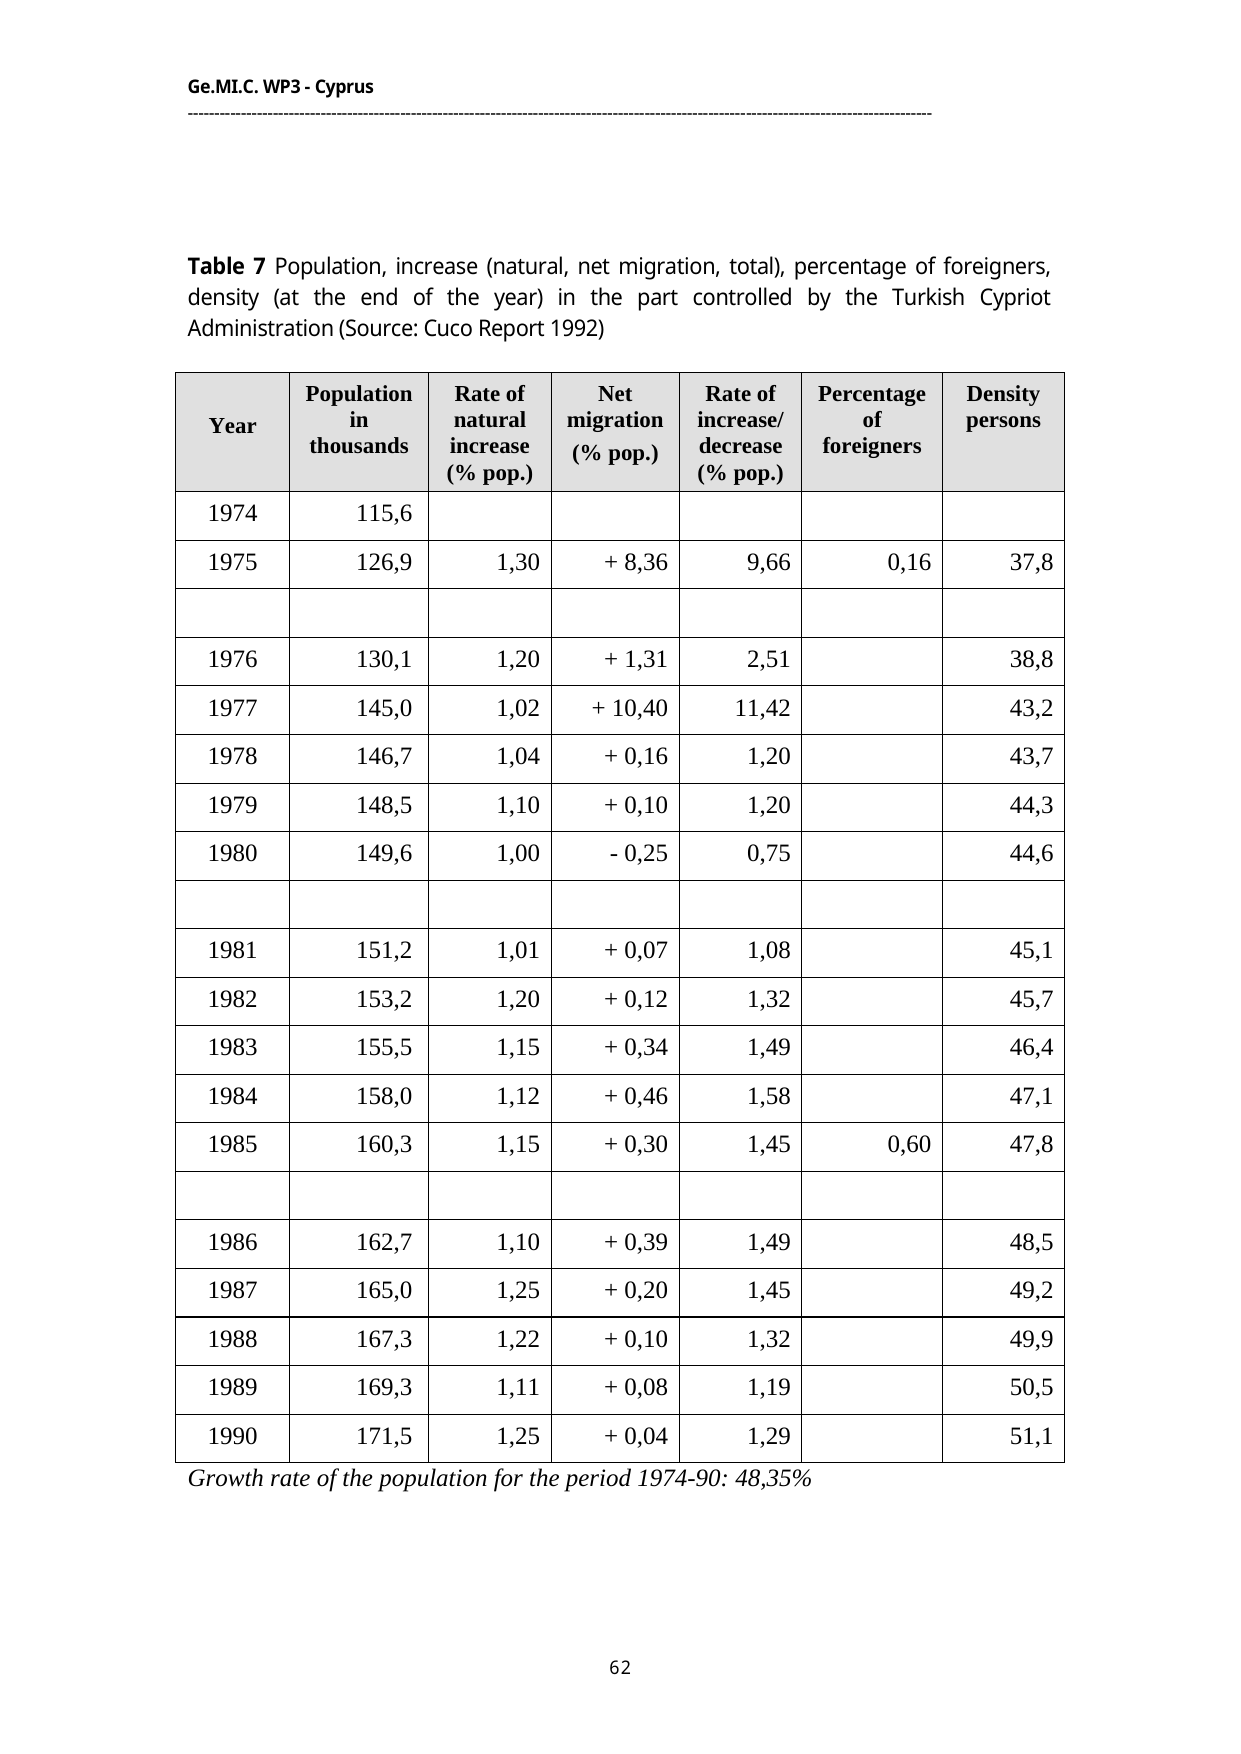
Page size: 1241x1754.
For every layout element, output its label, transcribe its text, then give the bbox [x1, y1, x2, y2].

table_cell [429, 881, 551, 928]
table_cell 1,49 [680, 1026, 801, 1074]
table_cell 1,20 [429, 978, 551, 1025]
table_cell 1,32 [680, 1318, 801, 1365]
table_cell [429, 492, 551, 540]
table_cell 49,9 [943, 1318, 1064, 1365]
table_cell 1,32 [680, 978, 801, 1025]
table_cell [680, 881, 801, 928]
table_cell [176, 881, 289, 928]
table_cell [802, 1075, 942, 1122]
table_cell 1,15 [429, 1123, 551, 1171]
table_cell 1,11 [429, 1366, 551, 1413]
table_cell 47,8 [943, 1123, 1064, 1171]
table_cell [802, 978, 942, 1025]
table_cell [552, 1172, 679, 1219]
table_cell [802, 1415, 942, 1462]
table_cell + 0,20 [552, 1269, 679, 1316]
table_cell 1,04 [429, 735, 551, 782]
table_cell [290, 881, 428, 928]
table_cell [802, 929, 942, 977]
table_header Density persons [943, 373, 1064, 491]
text Table 7 Population, increase (natural, net migration, total), percentage of foreigners, density (at the end of the year) in the part controlled by the Turkish Cypriot Administration (Source: Cuco Report 1992) [187, 250, 1053, 343]
table_cell 1,45 [680, 1269, 801, 1316]
table_cell [680, 492, 801, 540]
table_cell [943, 492, 1064, 540]
table_cell 145,0 [290, 686, 428, 734]
table_cell [802, 1172, 942, 1219]
table_cell 0,75 [680, 832, 801, 879]
table_cell [680, 589, 801, 637]
table_cell [802, 735, 942, 782]
table_cell 1,08 [680, 929, 801, 977]
table_cell 44,3 [943, 784, 1064, 831]
table_cell + 0,08 [552, 1366, 679, 1413]
table_cell 50,5 [943, 1366, 1064, 1413]
table_cell 1,20 [680, 784, 801, 831]
table_header Year [176, 373, 289, 491]
table_cell + 1,31 [552, 638, 679, 685]
table_cell 1,45 [680, 1123, 801, 1171]
table_cell [802, 686, 942, 734]
table_cell 1986 [176, 1220, 289, 1268]
table_cell 1977 [176, 686, 289, 734]
table_cell 155,5 [290, 1026, 428, 1074]
table_cell 9,66 [680, 541, 801, 588]
table_cell 167,3 [290, 1318, 428, 1365]
table_cell 51,1 [943, 1415, 1064, 1462]
table_cell 1989 [176, 1366, 289, 1413]
table_cell 158,0 [290, 1075, 428, 1122]
table_cell 1975 [176, 541, 289, 588]
table_cell 1,58 [680, 1075, 801, 1122]
table_cell + 0,39 [552, 1220, 679, 1268]
table_cell 0,60 [802, 1123, 942, 1171]
table_cell + 0,12 [552, 978, 679, 1025]
table_cell [802, 1026, 942, 1074]
table_cell + 0,07 [552, 929, 679, 977]
table_cell [429, 1172, 551, 1219]
table_cell 1981 [176, 929, 289, 977]
table_cell 46,4 [943, 1026, 1064, 1074]
table_header Population in thousands [290, 373, 428, 491]
table_cell 45,1 [943, 929, 1064, 977]
table_cell 1,30 [429, 541, 551, 588]
table_cell 148,5 [290, 784, 428, 831]
table_cell 169,3 [290, 1366, 428, 1413]
table_cell + 10,40 [552, 686, 679, 734]
table_cell 47,1 [943, 1075, 1064, 1122]
table_cell [802, 1220, 942, 1268]
table_cell [802, 1269, 942, 1316]
table_cell [176, 1172, 289, 1219]
table_cell [802, 832, 942, 879]
table_cell [802, 1318, 942, 1365]
table_cell 153,2 [290, 978, 428, 1025]
table_cell 1,29 [680, 1415, 801, 1462]
table_cell 0,16 [802, 541, 942, 588]
table_cell [802, 492, 942, 540]
table_cell 1978 [176, 735, 289, 782]
table_cell 149,6 [290, 832, 428, 879]
table_cell 1982 [176, 978, 289, 1025]
table_cell 1976 [176, 638, 289, 685]
table_cell 1,10 [429, 784, 551, 831]
table_cell 1,00 [429, 832, 551, 879]
table_cell + 0,04 [552, 1415, 679, 1462]
table_cell + 0,10 [552, 1318, 679, 1365]
table_cell 1980 [176, 832, 289, 879]
table_cell [290, 1172, 428, 1219]
table_cell 1983 [176, 1026, 289, 1074]
table_cell [943, 589, 1064, 637]
table_cell 37,8 [943, 541, 1064, 588]
table_cell 11,42 [680, 686, 801, 734]
table_cell + 0,34 [552, 1026, 679, 1074]
table_cell 1,10 [429, 1220, 551, 1268]
table_cell [802, 638, 942, 685]
table_cell 2,51 [680, 638, 801, 685]
table_cell [943, 881, 1064, 928]
table_cell 115,6 [290, 492, 428, 540]
table_cell 1979 [176, 784, 289, 831]
table_cell 1984 [176, 1075, 289, 1122]
table_cell 1,22 [429, 1318, 551, 1365]
table_cell 130,1 [290, 638, 428, 685]
table_cell 1,20 [429, 638, 551, 685]
table_header Net migration (% pop.) [552, 373, 679, 491]
table_cell 45,7 [943, 978, 1064, 1025]
table_cell [552, 881, 679, 928]
table_header Rate of increase/ decrease (% pop.) [680, 373, 801, 491]
table_cell 43,7 [943, 735, 1064, 782]
table_cell - 0,25 [552, 832, 679, 879]
table_cell 48,5 [943, 1220, 1064, 1268]
table_cell + 0,16 [552, 735, 679, 782]
table_cell 1,25 [429, 1269, 551, 1316]
table_cell [176, 589, 289, 637]
text Growth rate of the population for the period 1974-90: 48,35% [187, 1463, 1053, 1492]
table_cell [429, 589, 551, 637]
table_cell 162,7 [290, 1220, 428, 1268]
table_cell 1,12 [429, 1075, 551, 1122]
table_cell + 8,36 [552, 541, 679, 588]
table_cell 1,15 [429, 1026, 551, 1074]
table_header Percentage of foreigners [802, 373, 942, 491]
table_cell 1,49 [680, 1220, 801, 1268]
table_cell [552, 492, 679, 540]
table_cell 1,02 [429, 686, 551, 734]
table_cell 1990 [176, 1415, 289, 1462]
table_cell [802, 784, 942, 831]
table_cell 1,01 [429, 929, 551, 977]
table_cell 126,9 [290, 541, 428, 588]
table_cell 43,2 [943, 686, 1064, 734]
table_cell + 0,30 [552, 1123, 679, 1171]
table_cell 151,2 [290, 929, 428, 977]
table_cell [943, 1172, 1064, 1219]
table_cell 1,19 [680, 1366, 801, 1413]
table_cell 146,7 [290, 735, 428, 782]
table_cell 1987 [176, 1269, 289, 1316]
table_cell [802, 881, 942, 928]
table_cell 44,6 [943, 832, 1064, 879]
table_cell [802, 589, 942, 637]
table_cell [290, 589, 428, 637]
table_cell 1974 [176, 492, 289, 540]
table_cell 1985 [176, 1123, 289, 1171]
table_cell 1988 [176, 1318, 289, 1365]
table_cell + 0,46 [552, 1075, 679, 1122]
table_cell 1,25 [429, 1415, 551, 1462]
table_cell 160,3 [290, 1123, 428, 1171]
table_cell [552, 589, 679, 637]
table_cell 49,2 [943, 1269, 1064, 1316]
table_cell [680, 1172, 801, 1219]
table_cell 38,8 [943, 638, 1064, 685]
table_cell 171,5 [290, 1415, 428, 1462]
table_cell [802, 1366, 942, 1413]
table_cell + 0,10 [552, 784, 679, 831]
table_cell 1,20 [680, 735, 801, 782]
table_cell 165,0 [290, 1269, 428, 1316]
table_header Rate of natural increase (% pop.) [429, 373, 551, 491]
